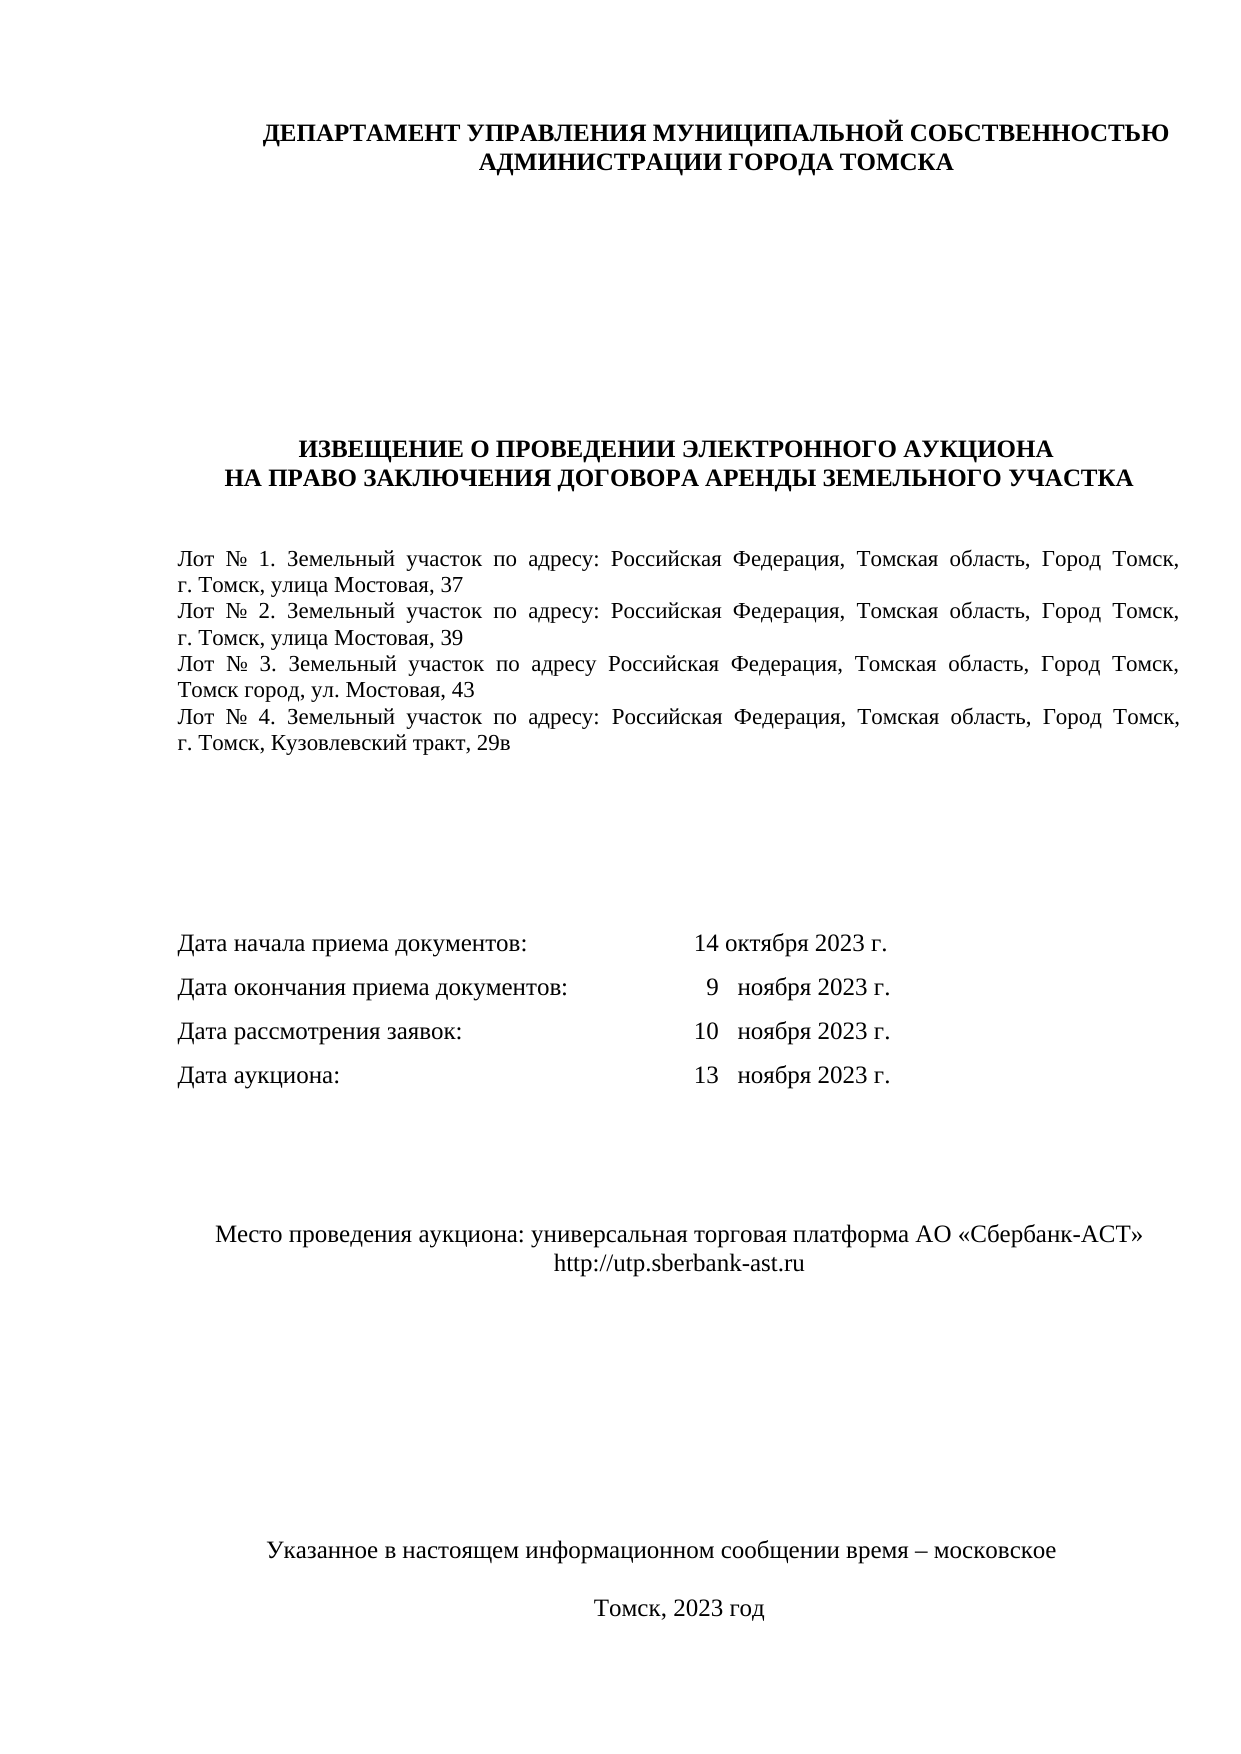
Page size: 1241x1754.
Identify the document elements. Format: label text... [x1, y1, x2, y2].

text Дата начала приема документов: 14 октября 2023 г. [177, 928, 1175, 957]
text Указанное в настоящем информационном сообщении время – московское [177, 1535, 1181, 1564]
text Лот № 4. Земельный участок по адресу: Российская Федерация, Томская область, Город Томск, г. Томск, Кузовлевский тракт, 29в [177, 703, 1181, 755]
text Дата рассмотрения заявок: 10 ноября 2023 г. [177, 1016, 1175, 1045]
text Томск, 2023 год [177, 1593, 1181, 1622]
text НА ПРАВО ЗАКЛЮЧЕНИЯ ДОГОВОРА АРЕНДЫ ЗЕМЕЛЬНОГО УЧАСТКА [177, 463, 1181, 492]
text Место проведения аукциона: универсальная торговая платформа АО «Сбербанк-АСТ» http://utp.sberbank-ast.ru [177, 1219, 1181, 1277]
text ДЕПАРТАМЕНТ УПРАВЛЕНИЯ МУНИЦИПАЛЬНОЙ СОБСТВЕННОСТЬЮ [177, 118, 1181, 147]
text ИЗВЕЩЕНИЕ О ПРОВЕДЕНИИ ЭЛЕКТРОННОГО АУКЦИОНА [177, 434, 1181, 463]
text АДМИНИСТРАЦИИ ГОРОДА ТОМСКА [177, 147, 1181, 176]
text Лот № 3. Земельный участок по адресу Российская Федерация, Томская область, Город Томск, Томск город, ул. Мостовая, 43 [177, 650, 1181, 703]
text Лот № 1. Земельный участок по адресу: Российская Федерация, Томская область, Город Томск, г. Томск, улица Мостовая, 37 [177, 544, 1181, 597]
text Дата окончания приема документов: 9 ноября 2023 г. [177, 972, 1175, 1001]
text Дата аукциона: 13 ноября 2023 г. [177, 1060, 1175, 1089]
text Лот № 2. Земельный участок по адресу: Российская Федерация, Томская область, Город Томск, г. Томск, улица Мостовая, 39 [177, 597, 1181, 650]
